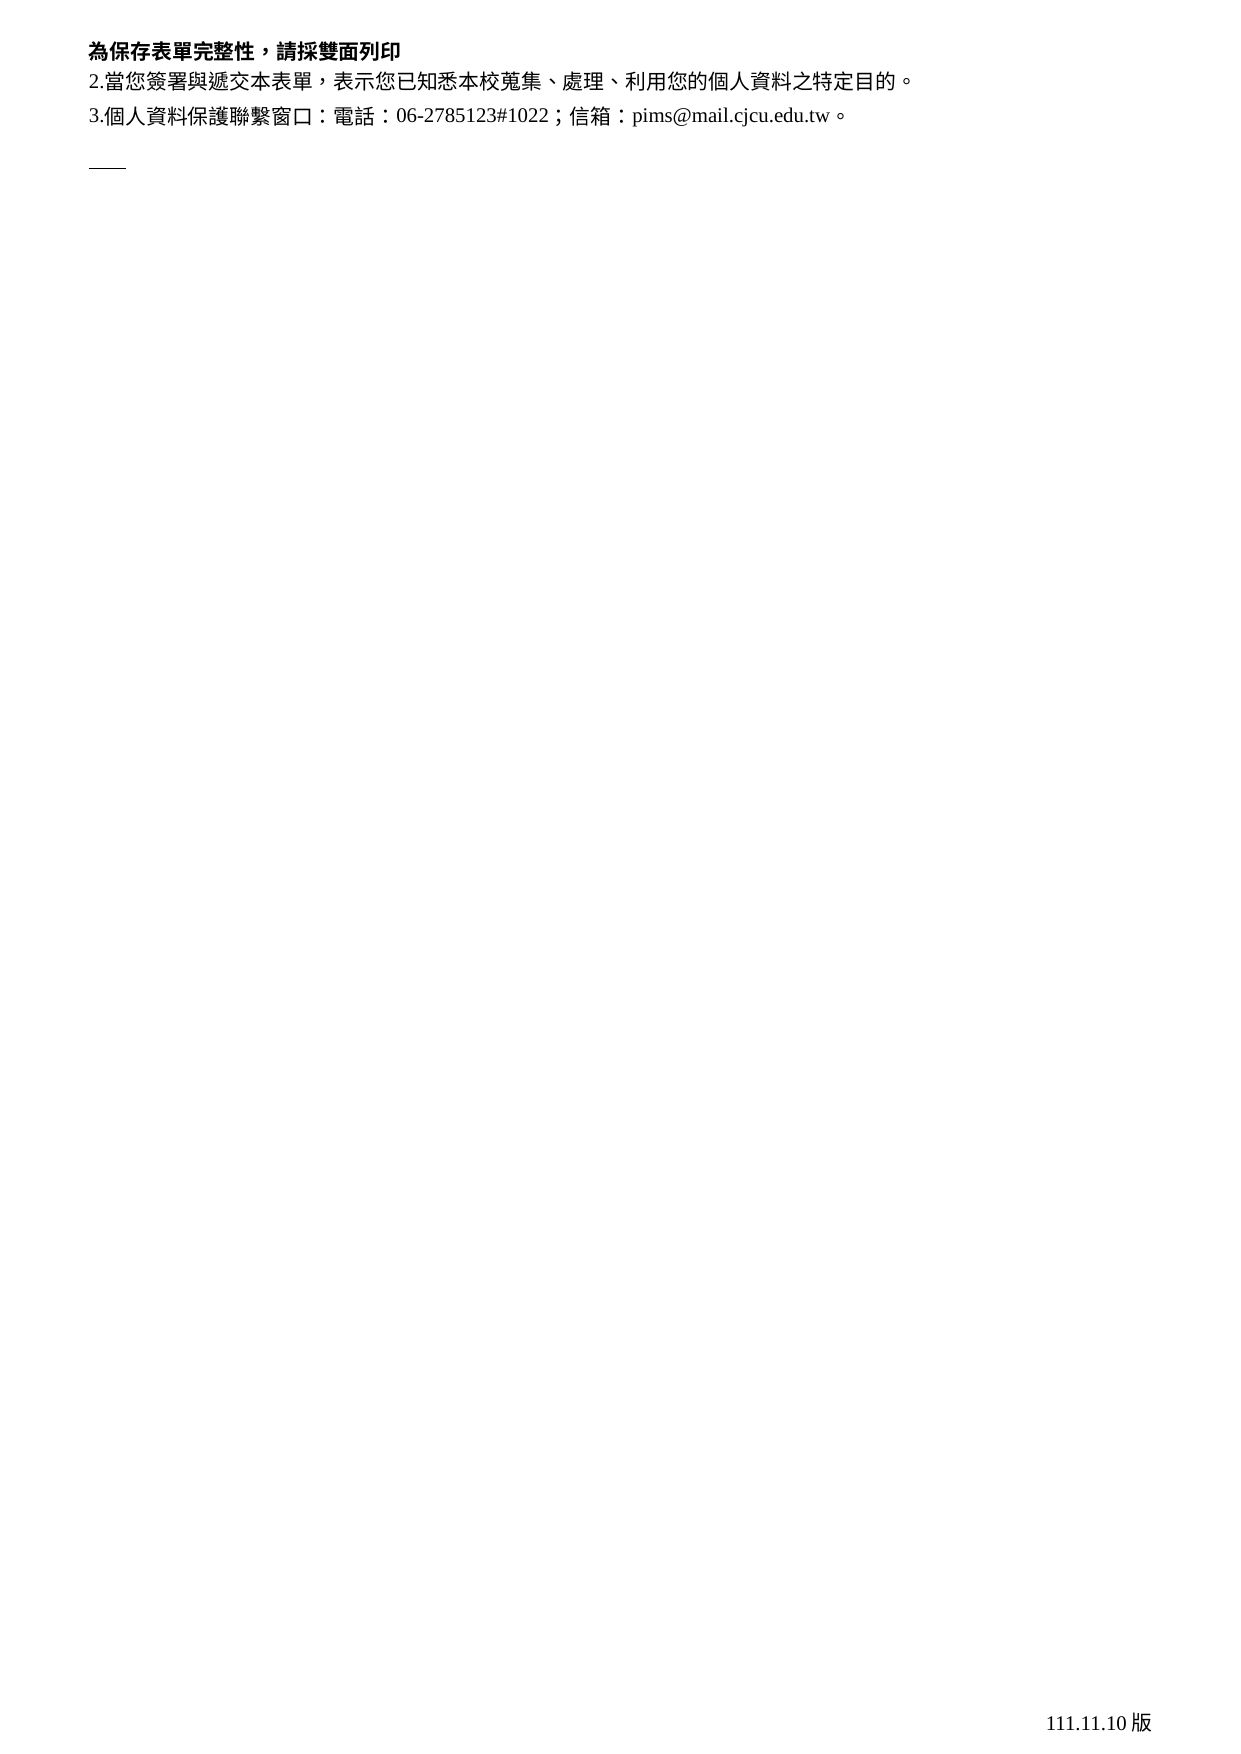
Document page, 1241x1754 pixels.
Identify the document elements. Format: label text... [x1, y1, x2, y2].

text 3.個人資料保護聯繫窗口：電話：06-2785123#1022；信箱：pims@mail.cjcu.edu.tw。 [89, 100, 1152, 130]
text 2.當您簽署與遞交本表單，表示您已知悉本校蒐集、處理、利用您的個人資料之特定目的。 [89, 66, 1152, 96]
